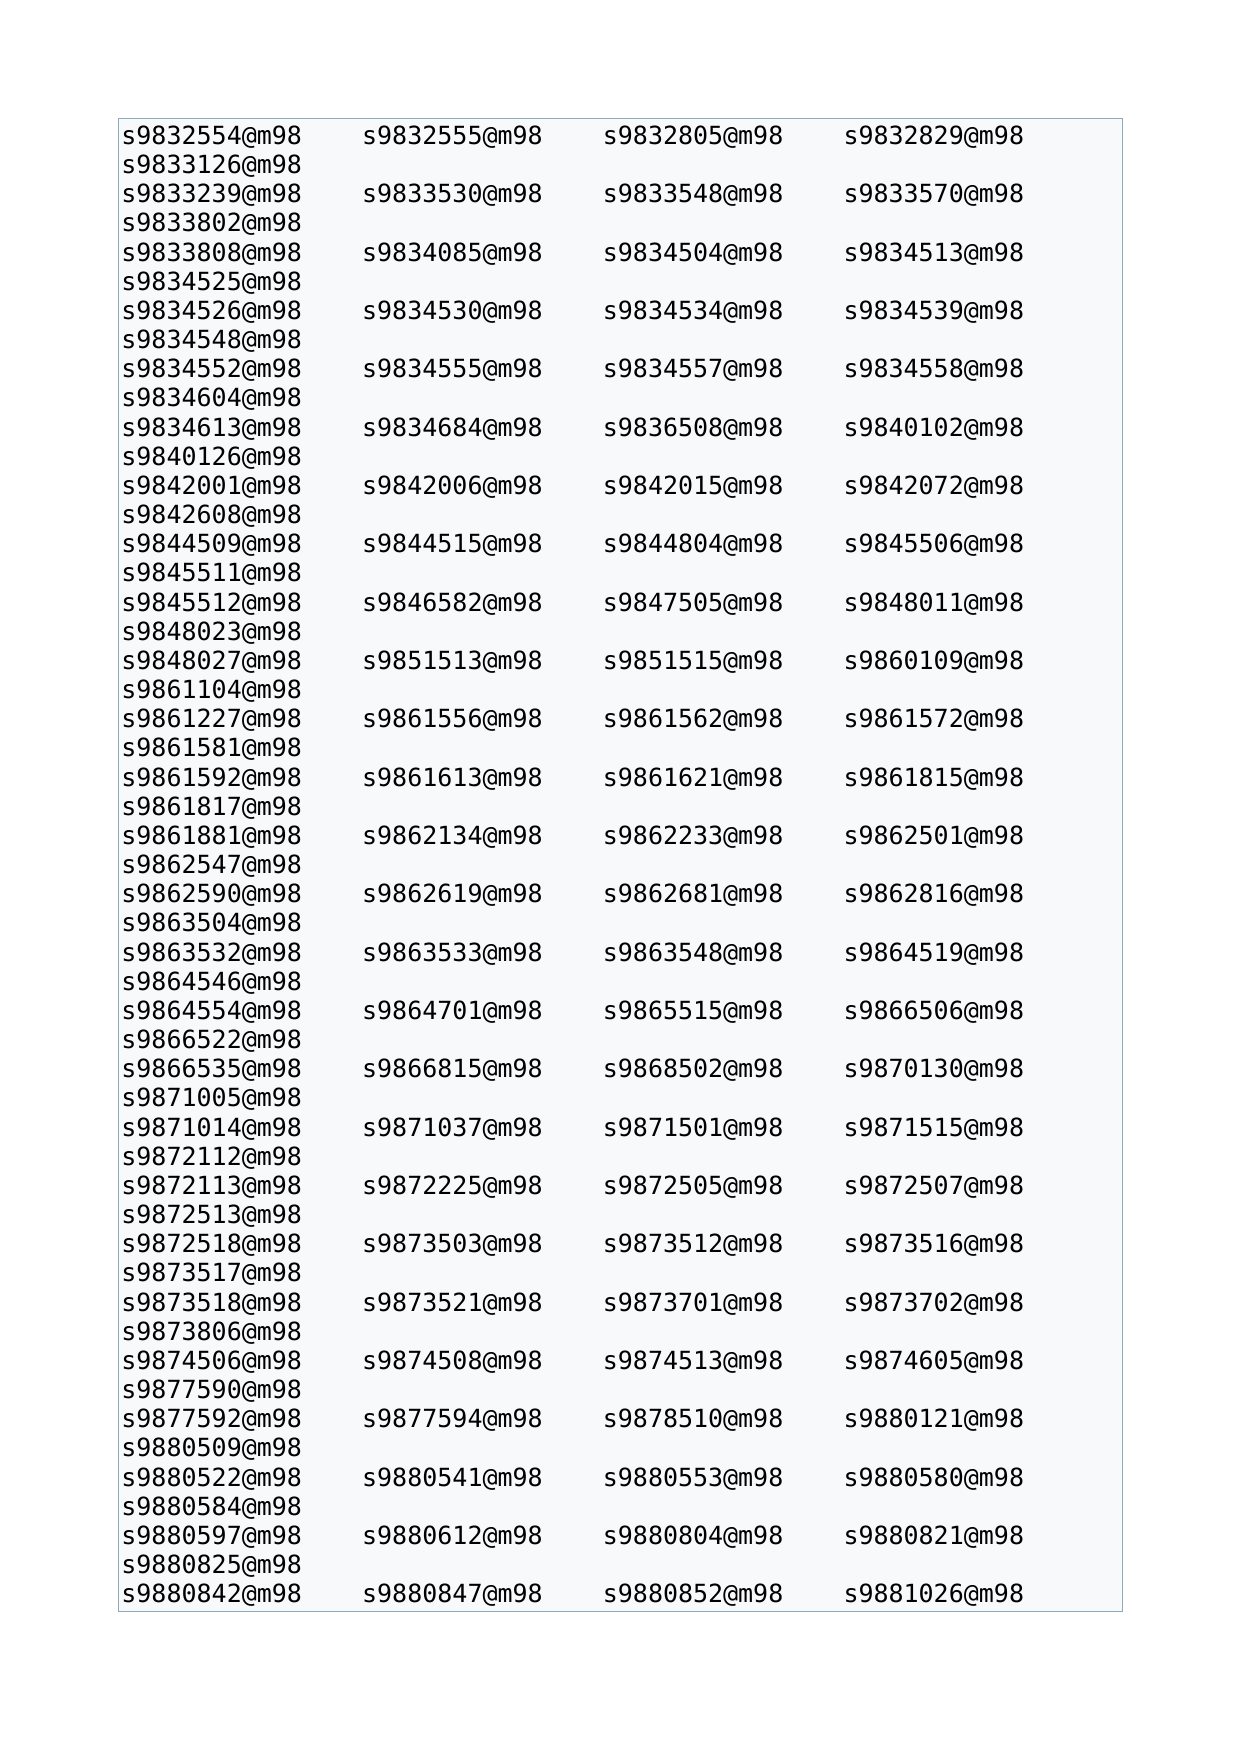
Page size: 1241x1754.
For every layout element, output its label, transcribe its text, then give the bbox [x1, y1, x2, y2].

text s9832554@m98 s9832555@m98 s9832805@m98 s9832829@m98 s9833126@m98 s9833239@m98 s9833530@m98 s9833548@m98 s9833570@m98 s9833802@m98 s9833808@m98 s9834085@m98 s9834504@m98 s9834513@m98 s9834525@m98 s9834526@m98 s9834530@m98 s9834534@m98 s9834539@m98 s9834548@m98 s9834552@m98 s9834555@m98 s9834557@m98 s9834558@m98 s9834604@m98 s9834613@m98 s9834684@m98 s9836508@m98 s9840102@m98 s9840126@m98 s9842001@m98 s9842006@m98 s9842015@m98 s9842072@m98 s9842608@m98 s9844509@m98 s9844515@m98 s9844804@m98 s9845506@m98 s9845511@m98 s9845512@m98 s9846582@m98 s9847505@m98 s9848011@m98 s9848023@m98 s9848027@m98 s9851513@m98 s9851515@m98 s9860109@m98 s9861104@m98 s9861227@m98 s9861556@m98 s9861562@m98 s9861572@m98 s9861581@m98 s9861592@m98 s9861613@m98 s9861621@m98 s9861815@m98 s9861817@m98 s9861881@m98 s9862134@m98 s9862233@m98 s9862501@m98 s9862547@m98 s9862590@m98 s9862619@m98 s9862681@m98 s9862816@m98 s9863504@m98 s9863532@m98 s9863533@m98 s9863548@m98 s9864519@m98 s9864546@m98 s9864554@m98 s9864701@m98 s9865515@m98 s9866506@m98 s9866522@m98 s9866535@m98 s9866815@m98 s9868502@m98 s9870130@m98 s9871005@m98 s9871014@m98 s9871037@m98 s9871501@m98 s9871515@m98 s9872112@m98 s9872113@m98 s9872225@m98 s9872505@m98 s9872507@m98 s9872513@m98 s9872518@m98 s9873503@m98 s9873512@m98 s9873516@m98 s9873517@m98 s9873518@m98 s9873521@m98 s9873701@m98 s9873702@m98 s9873806@m98 s9874506@m98 s9874508@m98 s9874513@m98 s9874605@m98 s9877590@m98 s9877592@m98 s9877594@m98 s9878510@m98 s9880121@m98 s9880509@m98 s9880522@m98 s9880541@m98 s9880553@m98 s9880580@m98 s9880584@m98 s9880597@m98 s9880612@m98 s9880804@m98 s9880821@m98 s9880825@m98 s9880842@m98 s9880847@m98 s9880852@m98 s9881026@m98 [119, 119, 1122, 1611]
